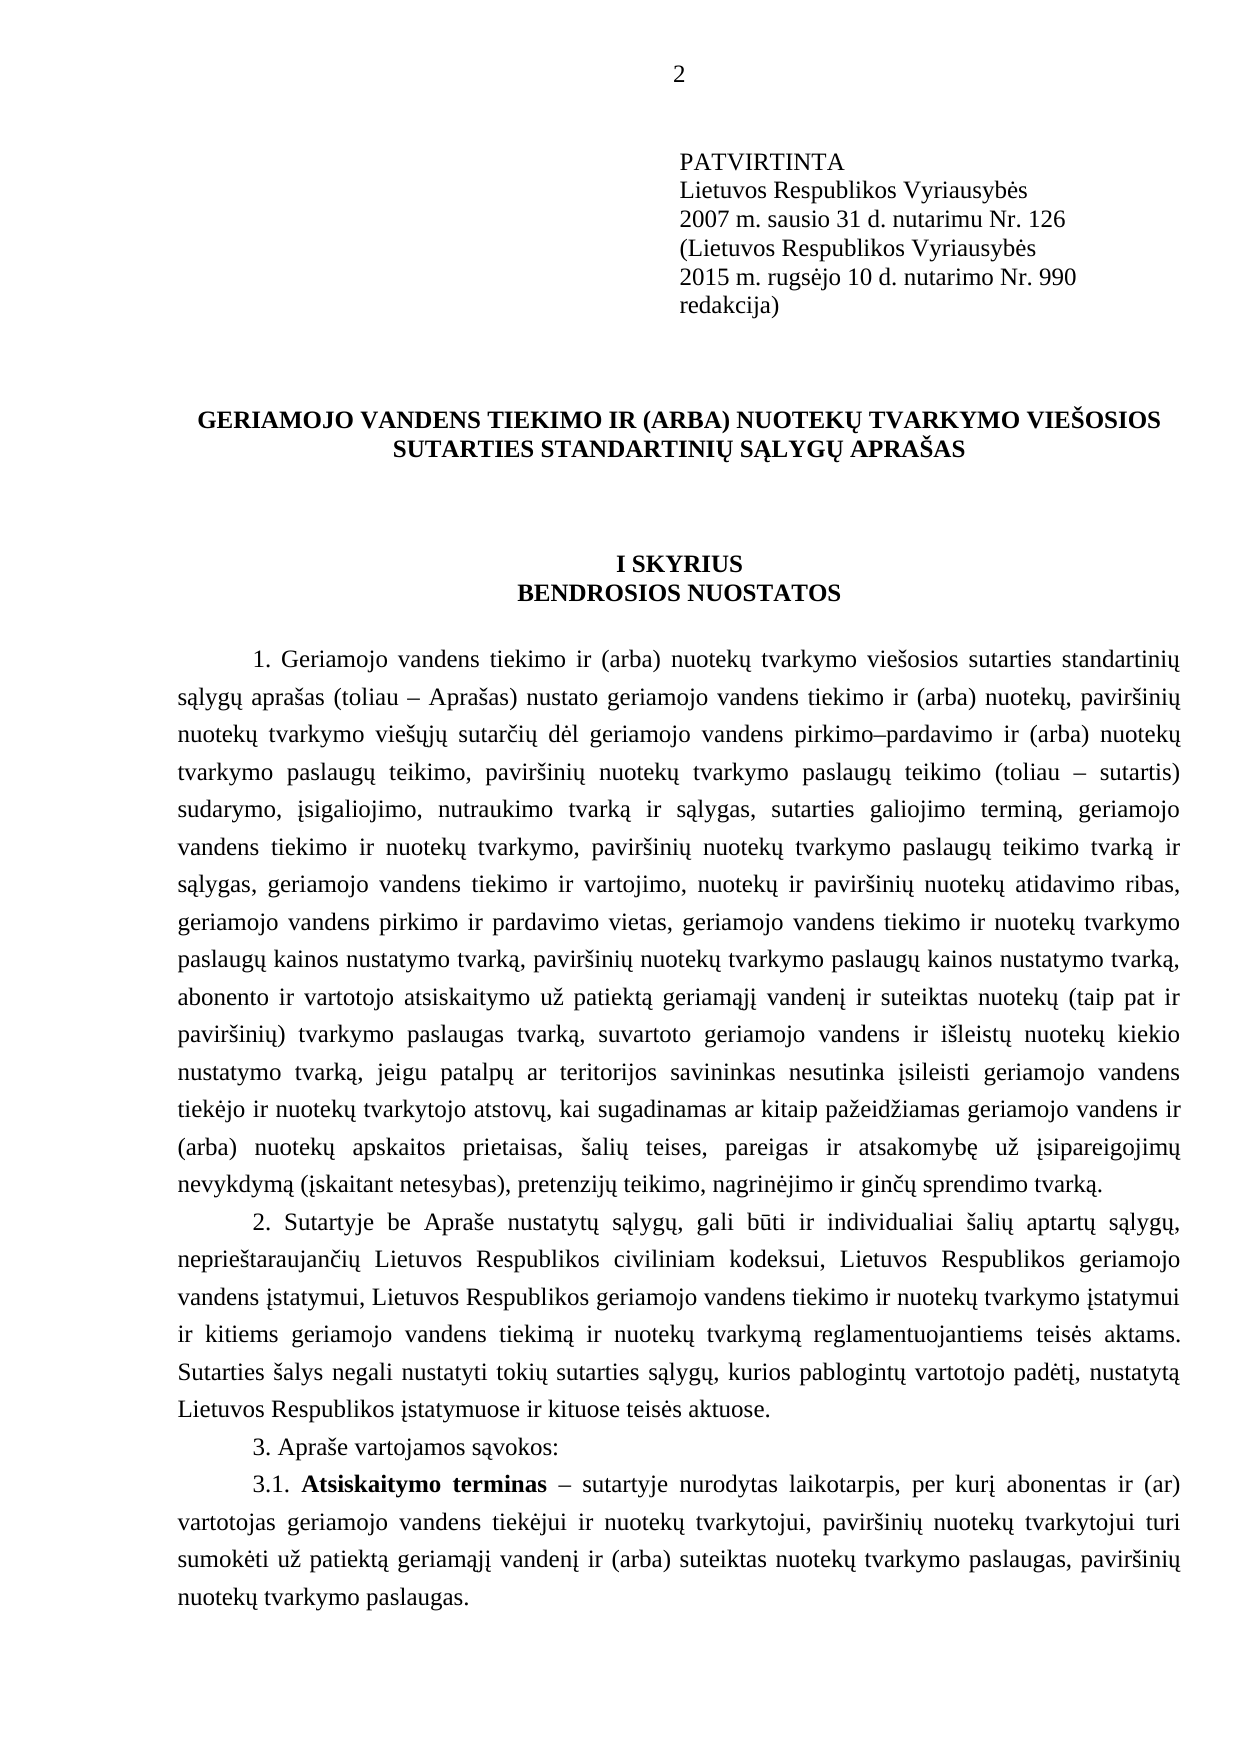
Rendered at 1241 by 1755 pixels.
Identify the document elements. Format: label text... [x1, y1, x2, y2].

text 2. Sutartyje be Apraše nustatytų sąlygų, gali būti ir individualiai šalių aptartų sąlygų, neprieštaraujančių Lietuvos Respublikos civiliniam kodeksui, Lietuvos Respublikos geriamojo vandens įstatymui, Lietuvos Respublikos geriamojo vandens tiekimo ir nuotekų tvarkymo įstatymui ir kitiems geriamojo vandens tiekimą ir nuotekų tvarkymą reglamentuojantiems teisės aktams. Sutarties šalys negali nustatyti tokių sutarties sąlygų, kurios pablogintų vartotojo padėtį, nustatytą Lietuvos Respublikos įstatymuose ir kituose teisės aktuose. [177, 1198, 1181, 1423]
text BENDROSIOS NUOSTATOS [177, 578, 1181, 607]
text I SKYRIUS [177, 549, 1181, 578]
text 3. Apraše vartojamos sąvokos: [177, 1423, 1181, 1461]
text 1. Geriamojo vandens tiekimo ir (arba) nuotekų tvarkymo viešosios sutarties standartinių sąlygų aprašas (toliau – Aprašas) nustato geriamojo vandens tiekimo ir (arba) nuotekų, paviršinių nuotekų tvarkymo viešųjų sutarčių dėl geriamojo vandens pirkimo–pardavimo ir (arba) nuotekų tvarkymo paslaugų teikimo, paviršinių nuotekų tvarkymo paslaugų teikimo (toliau – sutartis) sudarymo, įsigaliojimo, nutraukimo tvarką ir sąlygas, sutarties galiojimo terminą, geriamojo vandens tiekimo ir nuotekų tvarkymo, paviršinių nuotekų tvarkymo paslaugų teikimo tvarką ir sąlygas, geriamojo vandens tiekimo ir vartojimo, nuotekų ir paviršinių nuotekų atidavimo ribas, geriamojo vandens pirkimo ir pardavimo vietas, geriamojo vandens tiekimo ir nuotekų tvarkymo paslaugų kainos nustatymo tvarką, paviršinių nuotekų tvarkymo paslaugų kainos nustatymo tvarką, abonento ir vartotojo atsiskaitymo už patiektą geriamąjį vandenį ir suteiktas nuotekų (taip pat ir paviršinių) tvarkymo paslaugas tvarką, suvartoto geriamojo vandens ir išleistų nuotekų kiekio nustatymo tvarką, jeigu patalpų ar teritorijos savininkas nesutinka įsileisti geriamojo vandens tiekėjo ir nuotekų tvarkytojo atstovų, kai sugadinamas ar kitaip pažeidžiamas geriamojo vandens ir (arba) nuotekų apskaitos prietaisas, šalių teises, pareigas ir atsakomybę už įsipareigojimų nevykdymą (įskaitant netesybas), pretenzijų teikimo, nagrinėjimo ir ginčų sprendimo tvarką. [177, 636, 1181, 1198]
text GERIAMOJO vandens tiekimo IR (ARBA) NUOTEKŲ TVARKYMO VIEŠOSIOS sutarties standartinIŲ sąlygŲ APRAŠAS [177, 406, 1181, 463]
text 3.1. Atsiskaitymo terminas – sutartyje nurodytas laikotarpis, per kurį abonentas ir (ar) vartotojas geriamojo vandens tiekėjui ir nuotekų tvarkytojui, paviršinių nuotekų tvarkytojui turi sumokėti už patiektą geriamąjį vandenį ir (arba) suteiktas nuotekų tvarkymo paslaugas, paviršinių nuotekų tvarkymo paslaugas. [177, 1461, 1181, 1611]
text PATVIRTINTA Lietuvos Respublikos Vyriausybės 2007 m. sausio 31 d. nutarimu Nr. 126 (Lietuvos Respublikos Vyriausybės 2015 m. rugsėjo 10 d. nutarimo Nr. 990 redakcija) [679, 147, 1181, 319]
